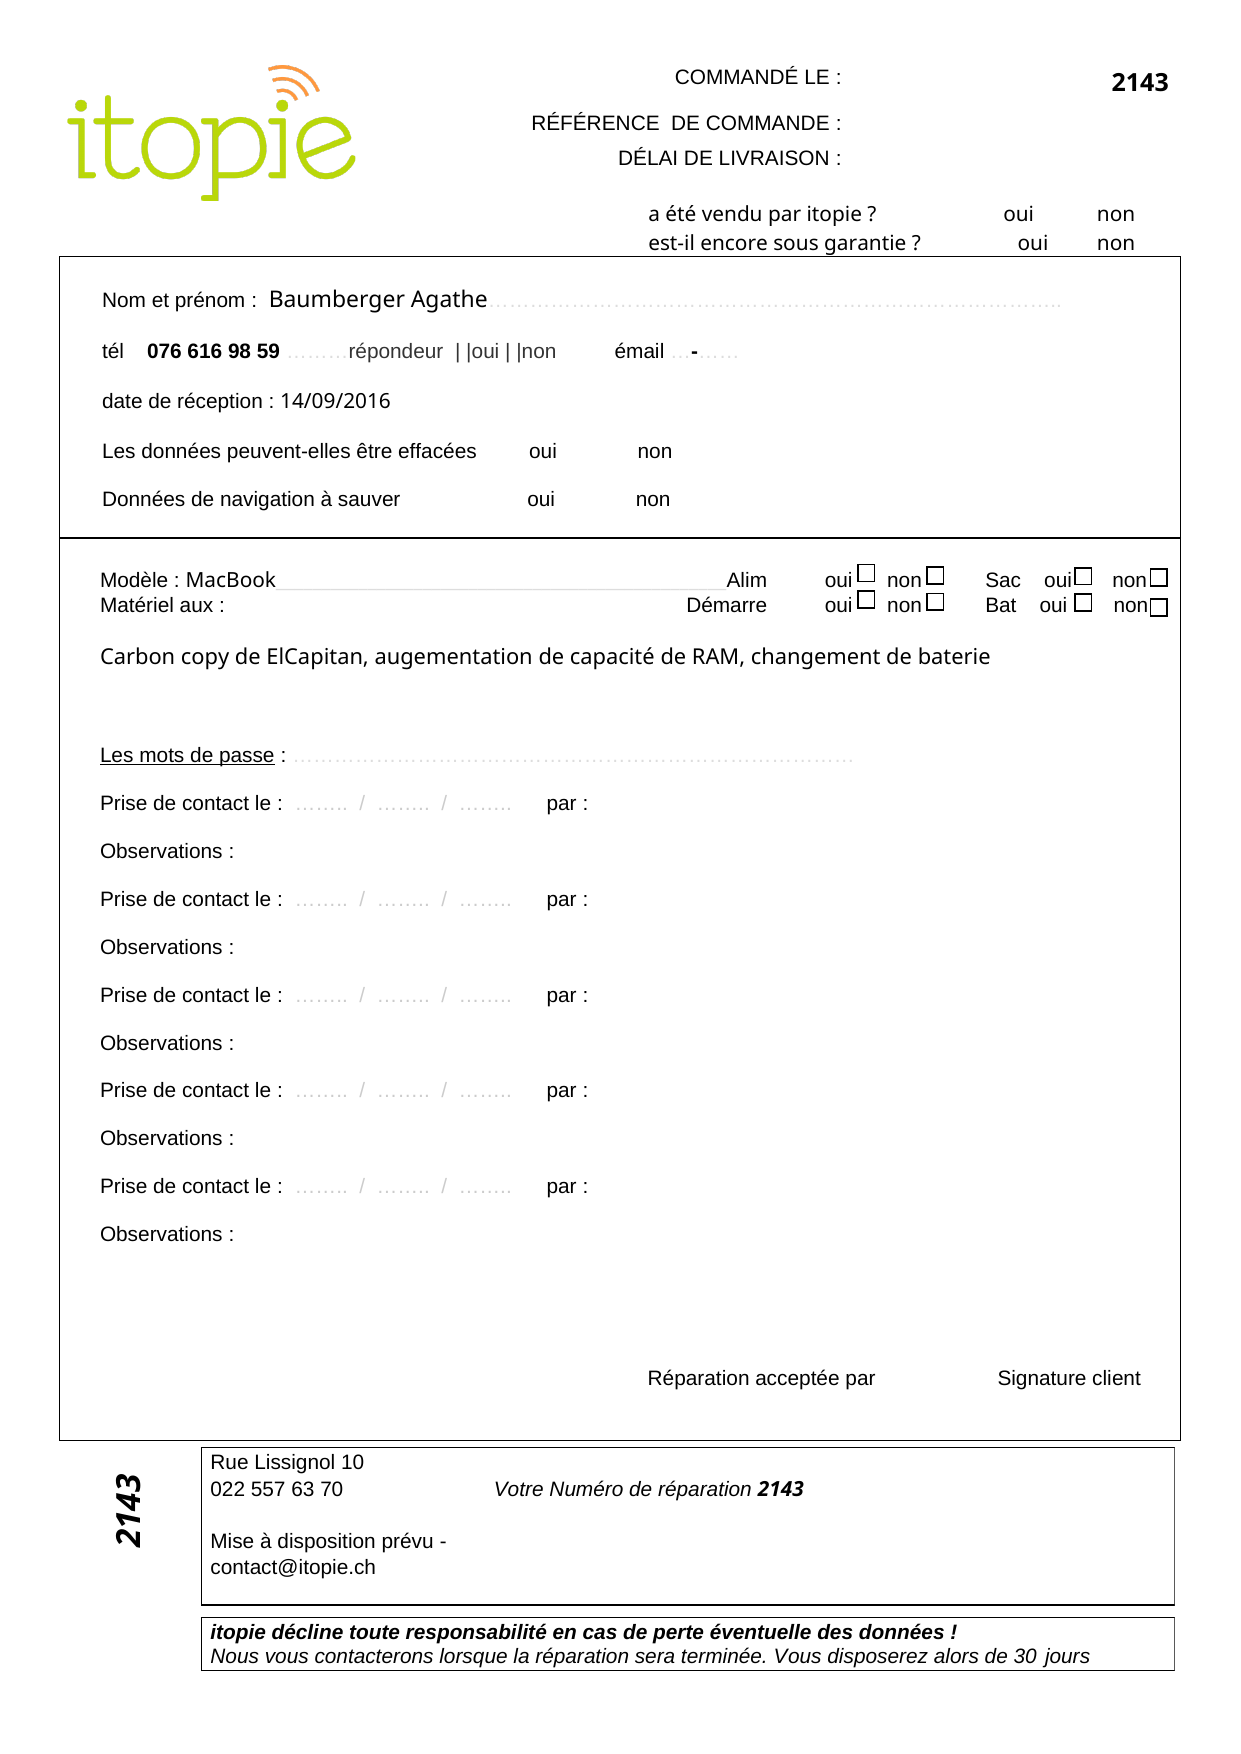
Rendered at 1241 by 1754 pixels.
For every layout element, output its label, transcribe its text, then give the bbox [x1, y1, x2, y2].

text Les données peuvent-elles être effacées oui non [60, 436, 1180, 463]
text a été vendu par itopie ? oui non [59, 199, 1181, 228]
text Observations : [60, 1027, 1180, 1054]
text Prise de contact le : …….. / …….. / …….. par : [60, 883, 1180, 911]
table_cell [847, 105, 1180, 140]
table_cell DÉLAI DE LIVRAISON : [490, 140, 847, 175]
text Observations : [60, 1219, 1180, 1246]
text Prise de contact le : …….. / …….. / …….. par : [60, 1075, 1180, 1102]
text Prise de contact le : …….. / …….. / …….. par : [60, 1171, 1180, 1198]
text Observations : [60, 931, 1180, 958]
text Nom et prénom : Baumberger Agathe……………………………………………………………………….. [60, 280, 1180, 314]
table_header 2143 [59, 1441, 195, 1677]
table_cell RÉFÉRENCE DE COMMANDE : [490, 105, 847, 140]
table_header 2143 [847, 59, 1180, 104]
text Prise de contact le : …….. / …….. / …….. par : [60, 979, 1180, 1006]
table_header COMMANDÉ LE : [490, 59, 847, 104]
text Observations : [60, 1123, 1180, 1150]
table_cell itopie décline toute responsabilité en cas de perte éventuelle des données ! Nous vous contacterons lorsque la réparation sera terminée. Vous disposerez alors de 30 jours [195, 1611, 1180, 1677]
text Modèle : MacBook Alim oui non Sac oui non [948, 562, 1180, 590]
text est-il encore sous garantie ? oui non [59, 228, 1181, 256]
text Prise de contact le : …….. / …….. / …….. par : [60, 788, 1180, 815]
text Carbon copy de ElCapitan, augementation de capacité de RAM, changement de baterie [60, 638, 1180, 671]
text Modèle : MacBook Alim oui non Sac oui non [60, 562, 856, 590]
text tél 076 616 98 59 ………répondeur | |oui | |non émail …-…… [60, 335, 1180, 362]
text Données de navigation à sauver oui non [60, 484, 1180, 511]
text Réparation acceptée par Signature client [60, 1363, 1180, 1390]
picture [67, 65, 356, 201]
text Modèle : MacBook Alim oui non Sac oui non [879, 562, 925, 590]
table_header Rue Lissignol 10 022 557 63 70 Votre Numéro de réparation 2143 Mise à disposition prévu - contact@itopie.ch [195, 1441, 1180, 1611]
text Observations : [60, 836, 1180, 863]
table_cell [847, 140, 1180, 175]
text Matériel aux : Démarre oui non Bat oui non [60, 590, 1180, 617]
text Les mots de passe : ……………………………………………………………………… [60, 740, 1180, 767]
text date de réception : 14/09/2016 [60, 383, 1180, 415]
